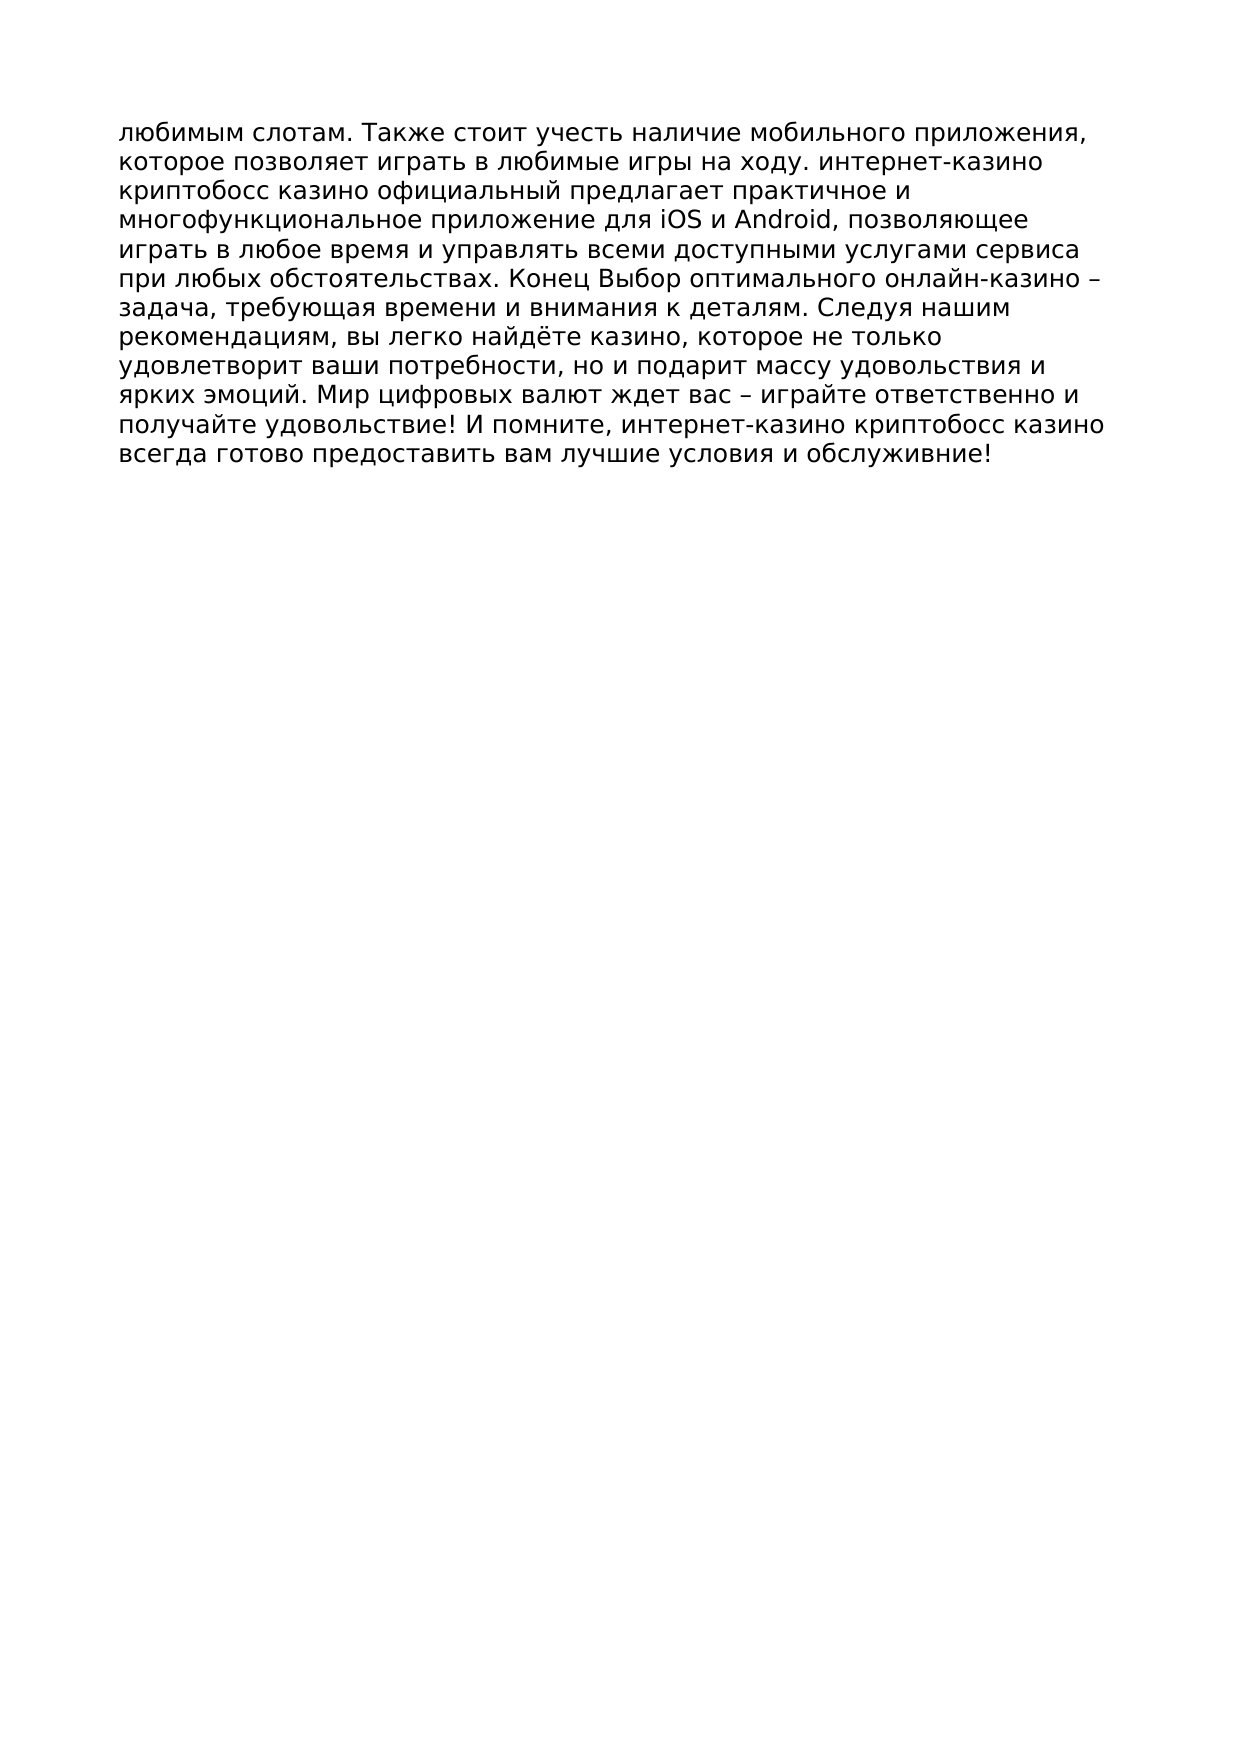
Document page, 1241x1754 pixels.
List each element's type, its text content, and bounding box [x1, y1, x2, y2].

text любимым слотам. Также стоит учесть наличие мобильного приложения, которое позволяет играть в любимые игры на ходу. интернет-казино криптобосс казино официальный предлагает практичное и многофункциональное приложение для iOS и Android, позволяющее играть в любое время и управлять всеми доступными услугами сервиса при любых обстоятельствах. Конец Выбор оптимального онлайн-казино – задача, требующая времени и внимания к деталям. Следуя нашим рекомендациям, вы легко найдёте казино, которое не только удовлетворит ваши потребности, но и подарит массу удовольствия и ярких эмоций. Мир цифровых валют ждет вас – играйте ответственно и получайте удовольствие! И помните, интернет-казино криптобосс казино всегда готово предоставить вам лучшие условия и обслуживние! [118, 118, 1122, 468]
